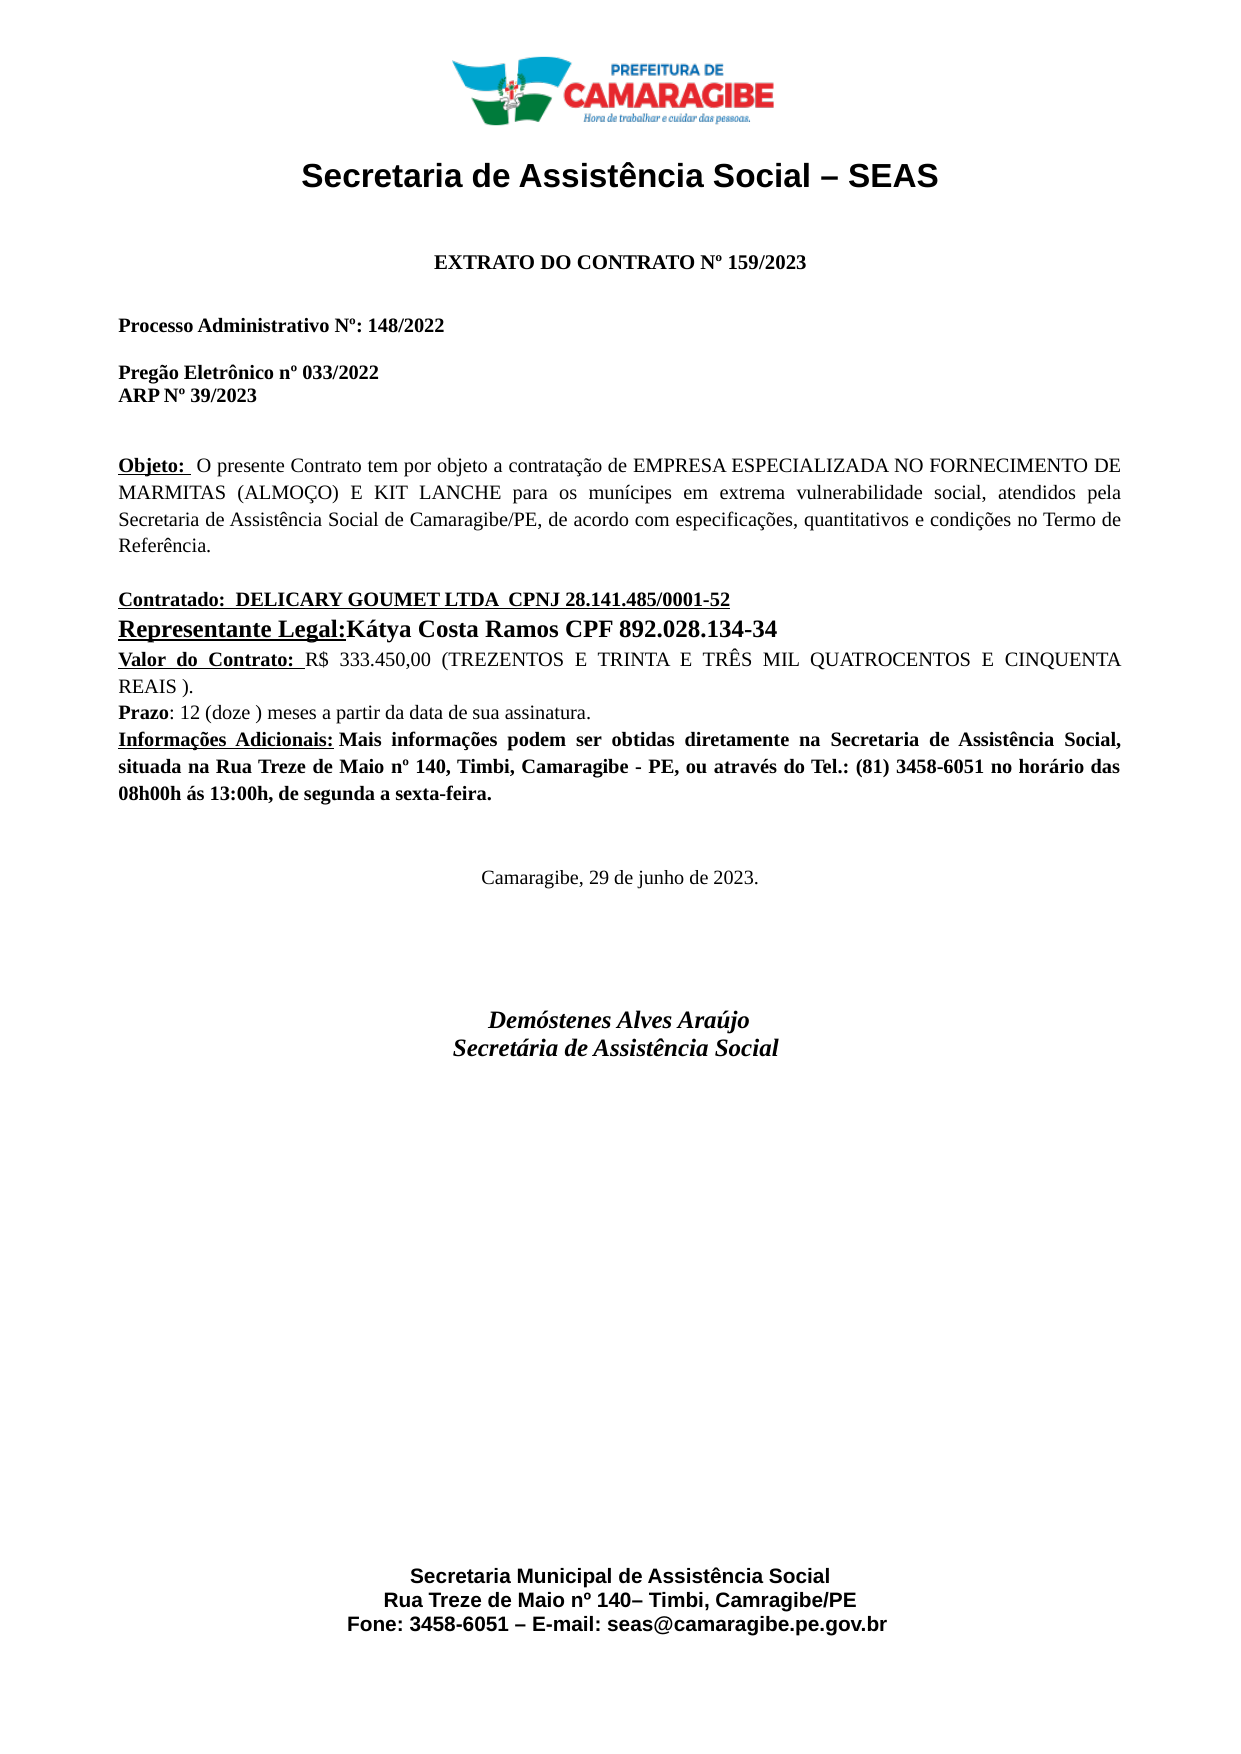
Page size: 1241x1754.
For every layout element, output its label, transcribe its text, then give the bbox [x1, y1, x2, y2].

text Contratado: DELICARY GOUMET LTDA CPNJ 28.141.485/0001-52 [118, 587, 1122, 611]
picture [451, 34, 776, 154]
text Objeto: O presente Contrato tem por objeto a contratação de EMPRESA ESPECIALIZADA NO FORNECIMENTO DE MARMITAS (ALMOÇO) E KIT LANCHE para os munícipes em extrema vulnerabilidade social, atendidos pela Secretaria de Assistência Social de Camaragibe/PE, de acordo com especificações, quantitativos e condições no Termo de Referência. [118, 454, 1122, 557]
text Pregão Eletrônico nº 033/2022 [118, 360, 1122, 384]
text Processo Administrativo Nº: 148/2022 [118, 314, 1122, 337]
text Demóstenes Alves Araújo [118, 1005, 1122, 1033]
text Camaragibe, 29 de junho de 2023. [118, 865, 1122, 889]
text Valor do Contrato: R$ 333.450,00 (TREZENTOS E TRINTA E TRÊS MIL QUATROCENTOS E CINQUENTA REAIS ). [118, 647, 1122, 697]
subtitle EXTRATO DO CONTRATO Nº 159/2023 [118, 250, 1122, 274]
text Prazo: 12 (doze ) meses a partir da data de sua assinatura. [118, 701, 1122, 724]
text Secretária de Assistência Social [118, 1033, 1122, 1062]
text Informações Adicionais: Mais informações podem ser obtidas diretamente na Secretaria de Assistência Social, situada na Rua Treze de Maio nº 140, Timbi, Camaragibe - PE, ou através do Tel.: (81) 3458-6051 no horário das 08h00h ás 13:00h, de segunda a sexta-feira. [118, 728, 1122, 804]
text Representante Legal:Kátya Costa Ramos CPF 892.028.134-34 [118, 614, 1122, 643]
text ARP Nº 39/2023 [118, 384, 1122, 407]
